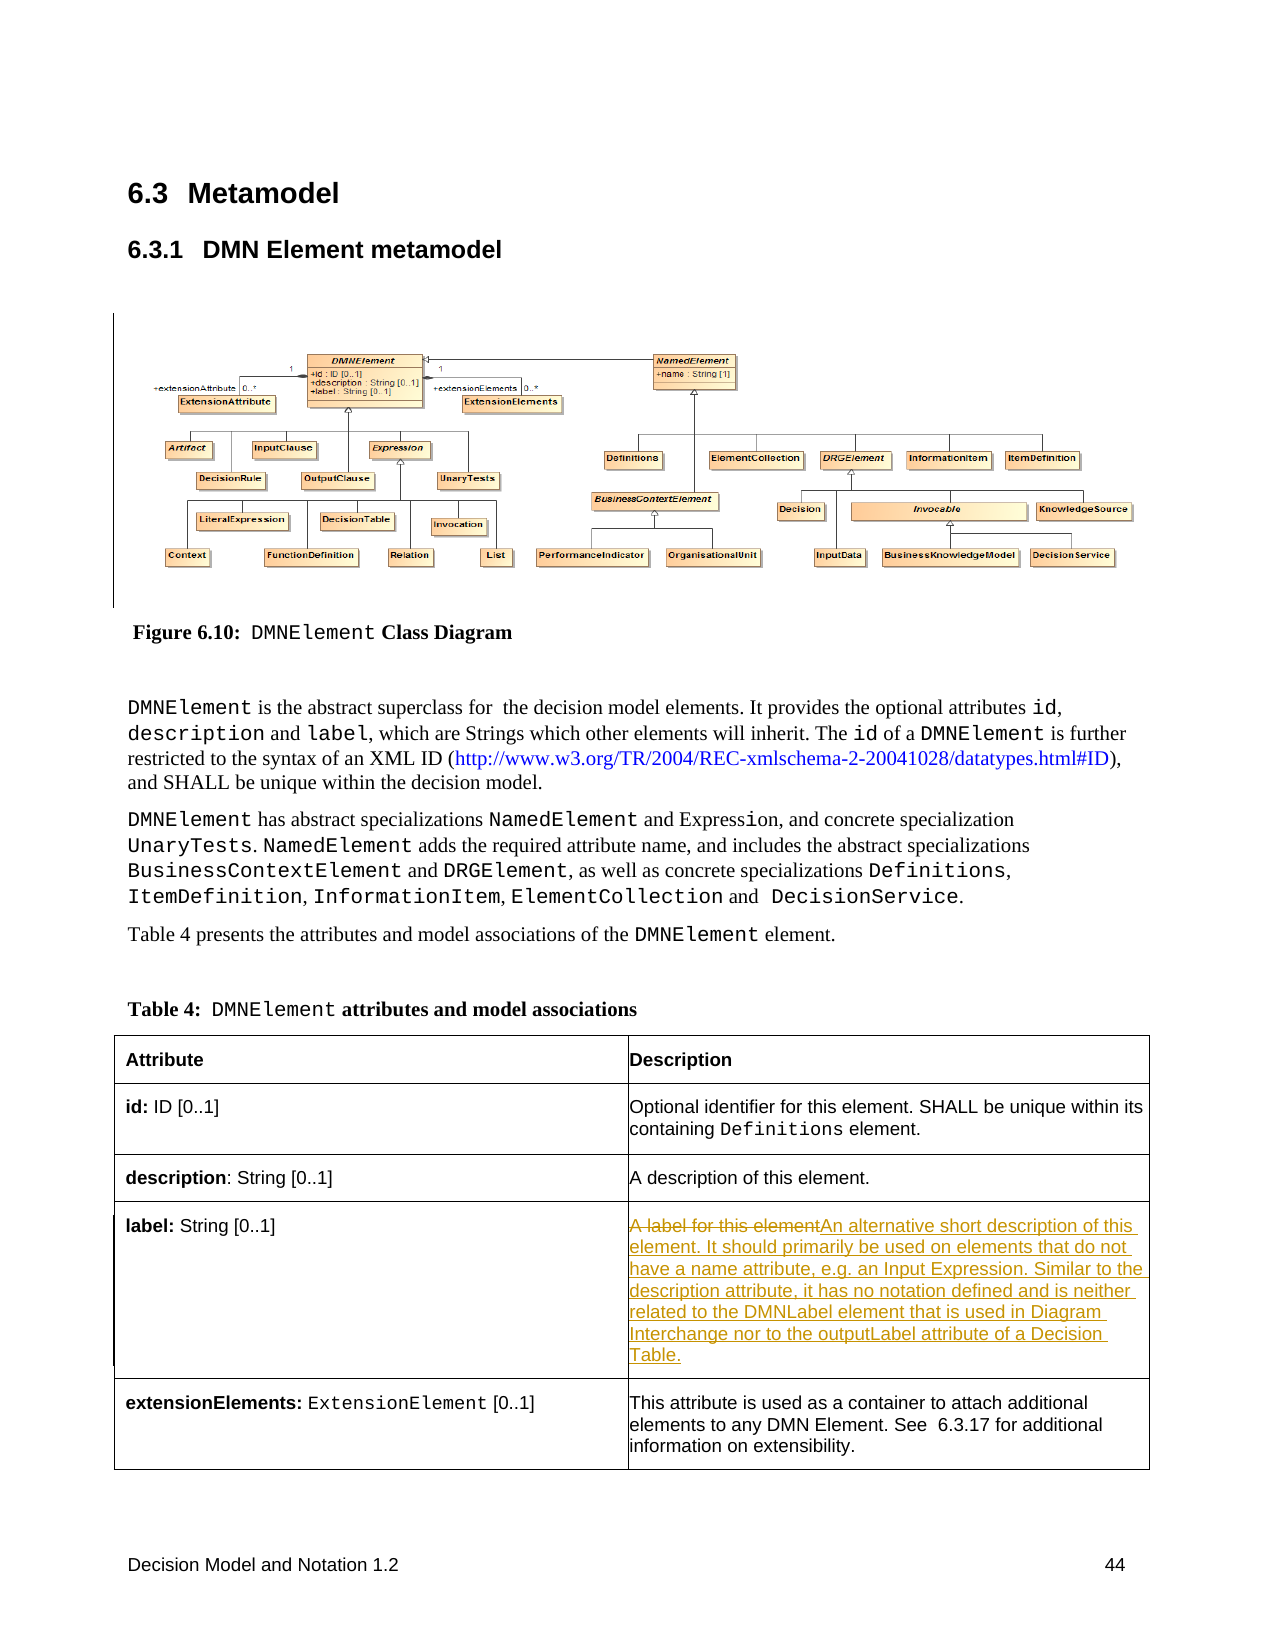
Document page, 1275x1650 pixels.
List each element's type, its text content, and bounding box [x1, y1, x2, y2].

table_cell An alternative short description of this element. It should primarily be used on elements that do not have a name attribute, e.g. an Input Expression. Similar to the description attribute, it has no notation defined and is neither related to the DMNLabel element that is used in Diagram Interchange nor to the outputLabel attribute of a Decision Table. [629, 1278, 1149, 1378]
subtitle Metamodel [127, 176, 1147, 210]
table_cell extensionElements: ExtensionElement [0..1] [115, 1379, 628, 1469]
table_cell A description of this element. [629, 1155, 1149, 1201]
table_cell label: String [0..1] [115, 1202, 628, 1378]
text Figure 6.10: DMNElement Class Diagram [127, 620, 1147, 646]
table_cell id: ID [0..1] [115, 1084, 628, 1154]
table_cell description: String [0..1] [115, 1155, 628, 1201]
text DMNElement is the abstract superclass for the decision model elements. It provides the optional attributes id, description and label, which are Strings which other elements will inherit. The id of a DMNElement is further restricted to the syntax of an XML ID (http://www.w3.org/TR/2004/REC-xmlschema-2-20041028/datatypes.html#ID), and SHALL be unique within the decision model. [127, 695, 1147, 794]
text DMNElement has abstract specializations NamedElement and Expression, and concrete specialization UnaryTests. NamedElement adds the required attribute name, and includes the abstract specializations BusinessContextElement and DRGElement, as well as concrete specializations Definitions, ItemDefinition, InformationItem, ElementCollection and DecisionService. [127, 807, 1147, 910]
table_header Description [629, 1036, 1149, 1083]
text Table 3 presents the attributes and model associations of the DMNElement element. [127, 922, 1147, 948]
table_header Attribute [115, 1036, 628, 1083]
subtitle DMN Element metamodel [127, 235, 1147, 264]
table_cell This attribute is used as a container to attach additional elements to any DMN Element. See 6.3.16 for additional information on extensibility. [629, 1379, 1149, 1469]
picture [127, 312, 1146, 608]
text Table 3: DMNElement attributes and model associations [127, 997, 1147, 1023]
table_cell An alternative short description of this element. It should primarily be used on elements that do not have a name attribute, e.g. an Input Expression. Similar to the description attribute, it has no notation defined and is neither related to the DMNLabel element that is used in Diagram Interchange nor to the outputLabel attribute of a Decision Table. [629, 1202, 1149, 1277]
table_cell Optional identifier for this element. SHALL be unique within its containing Definitions element. [629, 1084, 1149, 1154]
